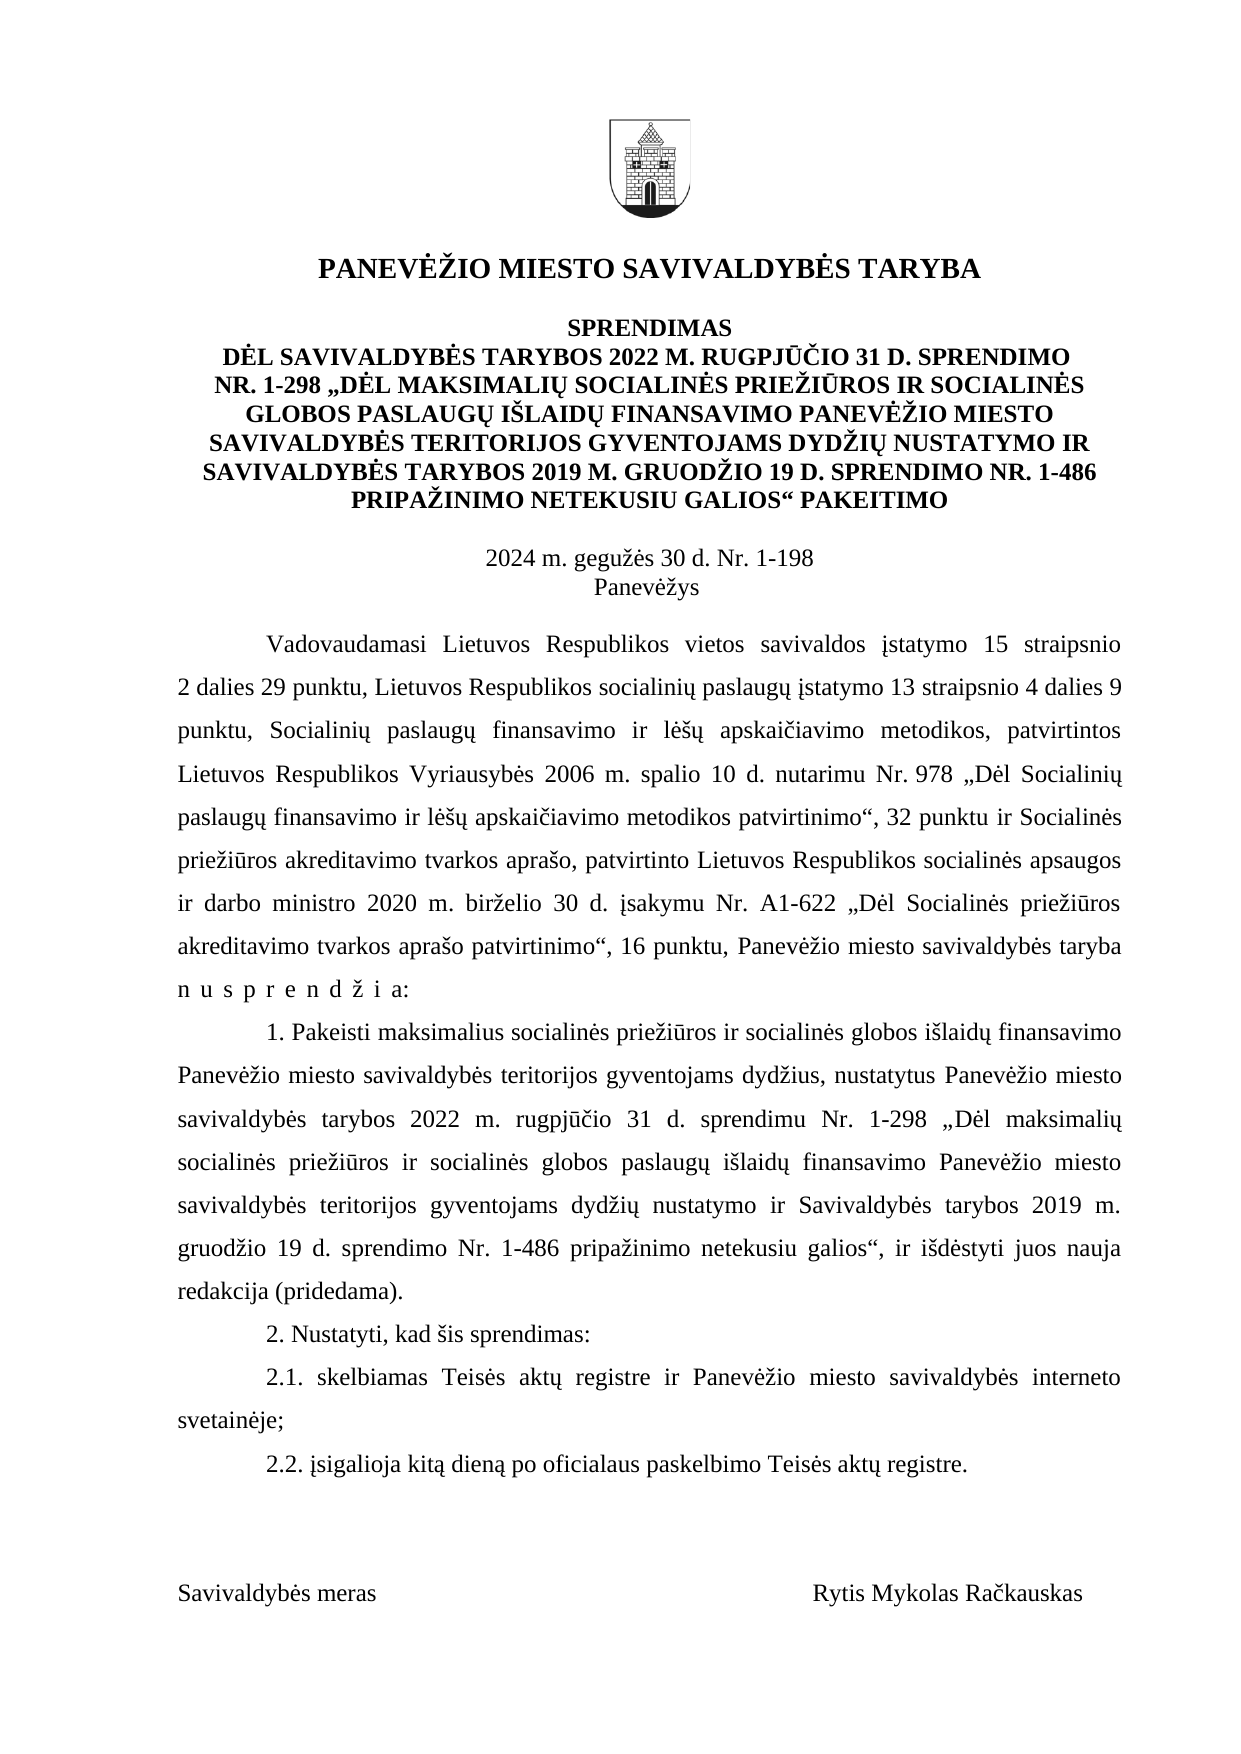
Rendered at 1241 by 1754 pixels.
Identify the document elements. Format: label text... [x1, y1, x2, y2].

text 1. Pakeisti maksimalius socialinės priežiūros ir socialinės globos išlaidų finansavimo Panevėžio miesto savivaldybės teritorijos gyventojams dydžius, nustatytus Panevėžio miesto savivaldybės tarybos 2022 m. rugpjūčio 31 d. sprendimu Nr. 1-298 „Dėl maksimalių socialinės priežiūros ir socialinės globos paslaugų išlaidų finansavimo Panevėžio miesto savivaldybės teritorijos gyventojams dydžių nustatymo ir Savivaldybės tarybos 2019 m. gruodžio 19 d. sprendimo Nr. 1-486 pripažinimo netekusiu galios“, ir išdėstyti juos nauja redakcija (pridedama). [177, 1017, 1122, 1305]
text PANEVĖŽIO MIESTO SAVIVALDYBĖS TARYBA [177, 251, 1122, 284]
text 2024 m. gegužės 30 d. Nr. 1-198 [177, 543, 1122, 572]
text Vadovaudamasi Lietuvos Respublikos vietos savivaldos įstatymo 15 straipsnio 2 dalies 29 punktu, Lietuvos Respublikos socialinių paslaugų įstatymo 13 straipsnio 4 dalies 9 punktu, Socialinių paslaugų finansavimo ir lėšų apskaičiavimo metodikos, patvirtintos Lietuvos Respublikos Vyriausybės 2006 m. spalio 10 d. nutarimu Nr. 978 „Dėl Socialinių paslaugų finansavimo ir lėšų apskaičiavimo metodikos patvirtinimo“, 32 punktu ir Socialinės priežiūros akreditavimo tvarkos aprašo, patvirtinto Lietuvos Respublikos socialinės apsaugos ir darbo ministro 2020 m. birželio 30 d. įsakymu Nr. A1-622 „Dėl Socialinės priežiūros akreditavimo tvarkos aprašo patvirtinimo“, 16 punktu, Panevėžio miesto savivaldybės taryba nusprendžia: [177, 629, 1122, 1003]
text Panevėžys [177, 572, 1122, 601]
text SPRENDIMAS [177, 313, 1122, 342]
text Savivaldybės meras Rytis Mykolas Račkauskas [177, 1578, 1122, 1607]
text NR. 1-298 „DĖL MAKSIMALIŲ SOCIALINĖS PRIEŽIŪROS IR SOCIALINĖS GLOBOS PASLAUGŲ IŠLAIDŲ FINANSAVIMO PANEVĖŽIO MIESTO SAVIVALDYBĖS TERITORIJOS GYVENTOJAMS DYDŽIŲ NUSTATYMO IR SAVIVALDYBĖS TARYBOS 2019 M. GRUODŽIO 19 D. SPRENDIMO NR. 1-486 PRIPAŽINIMO NETEKUSIU GALIOS“ PAKEITIMO [177, 371, 1122, 514]
text 2. Nustatyti, kad šis sprendimas: [177, 1319, 1122, 1348]
text 2.2. įsigalioja kitą dieną po oficialaus paskelbimo Teisės aktų registre. [177, 1449, 1122, 1477]
text 2.1. skelbiamas Teisės aktų registre ir Panevėžio miesto savivaldybės interneto svetainėje; [177, 1362, 1122, 1434]
text DĖL SAVIVALDYBĖS TARYBOS 2022 M. RUGPJŪČIO 31 D. SPRENDIMO [177, 342, 1122, 371]
